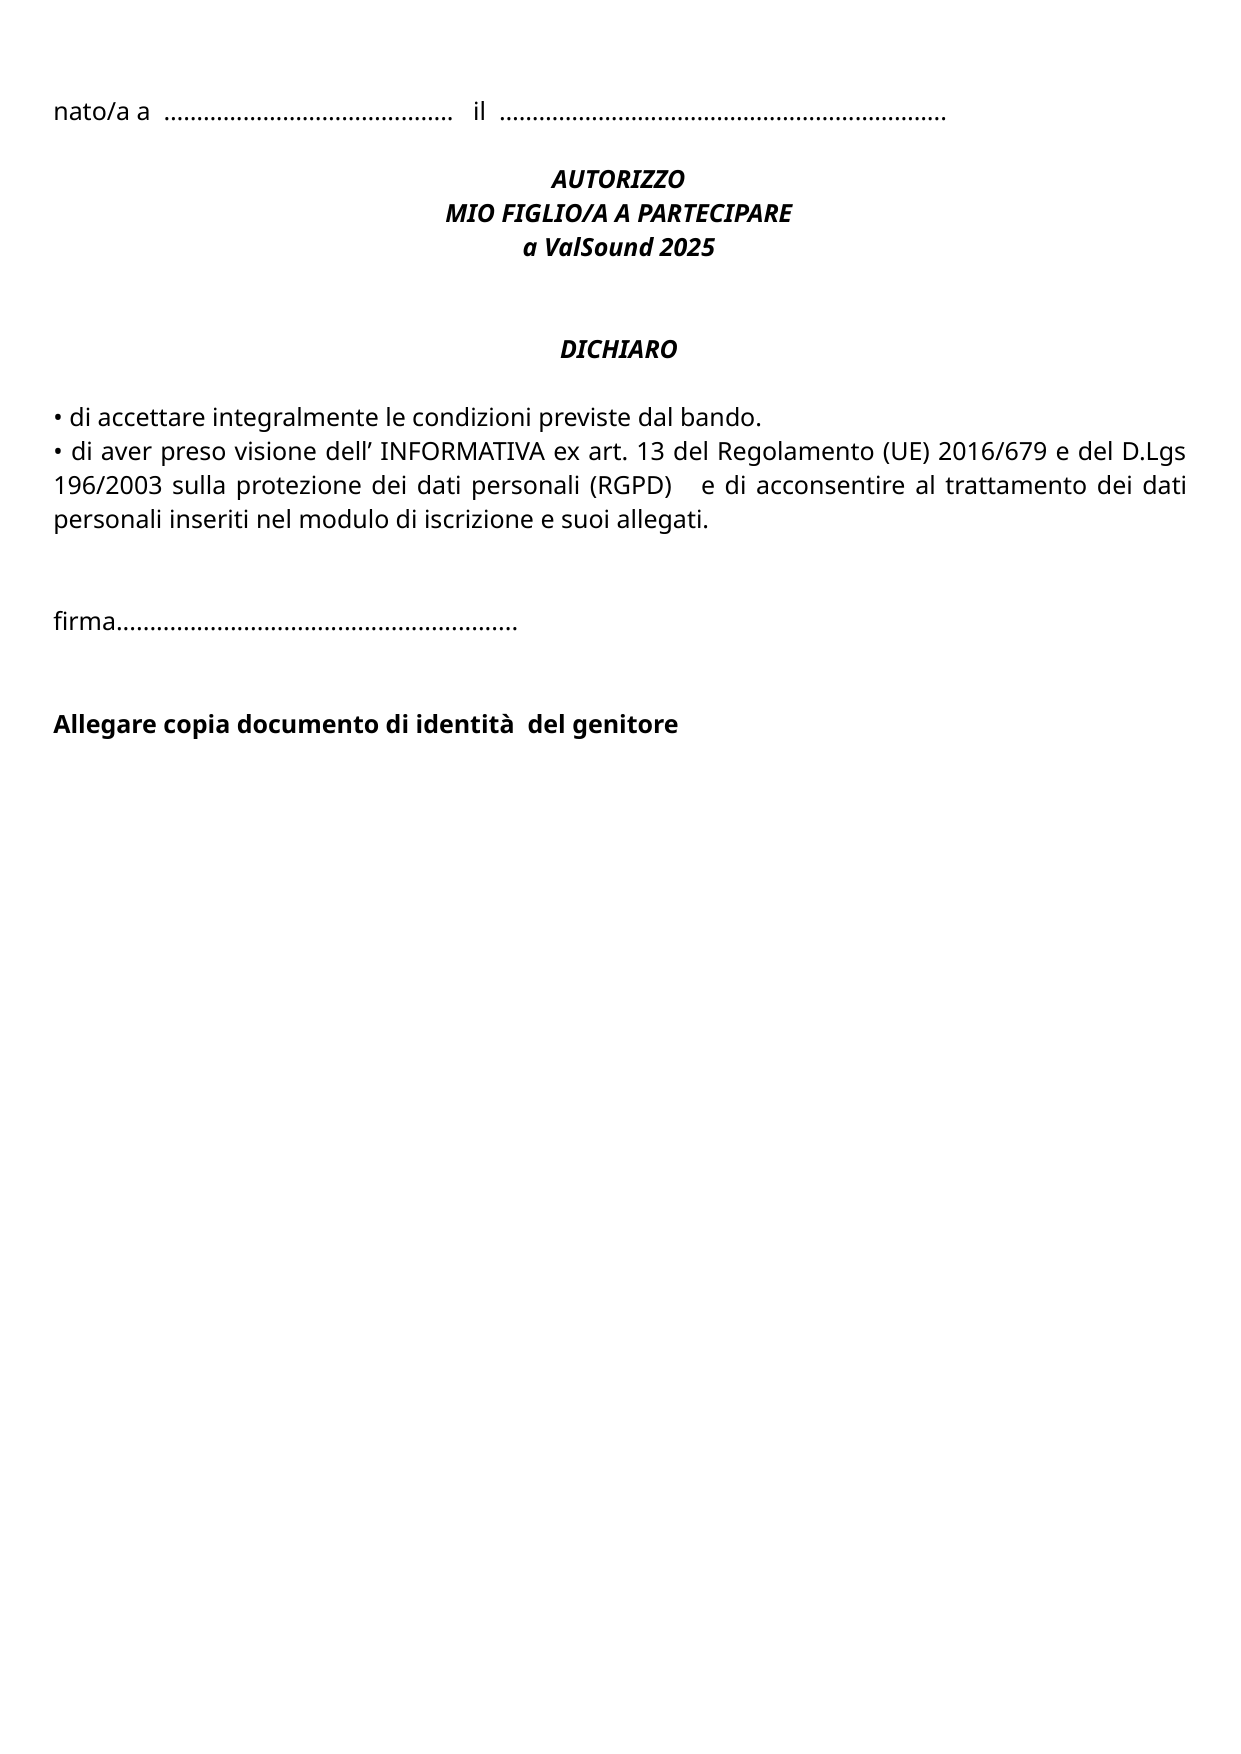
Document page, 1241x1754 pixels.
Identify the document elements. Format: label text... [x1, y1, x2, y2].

text nato/a a …………………………………….. il ………………………………………………………….. [53, 93, 1187, 127]
text firma............................................................ [53, 604, 1187, 638]
text • di accettare integralmente le condizioni previste dal bando. [53, 400, 1187, 434]
text MIO FIGLIO/A A PARTECIPARE [53, 195, 1187, 229]
text a ValSound 2025 [53, 229, 1187, 263]
subtitle AUTORIZZO [53, 161, 1187, 195]
subtitle DICHIARO [53, 332, 1187, 366]
text • di aver preso visione dell’ INFORMATIVA ex art. 13 del Regolamento (UE) 2016/679 e del D.Lgs 196/2003 sulla protezione dei dati personali (RGPD) e di acconsentire al trattamento dei dati personali inseriti nel modulo di iscrizione e suoi allegati. [53, 434, 1187, 536]
text Allegare copia documento di identità del genitore [53, 706, 1187, 740]
